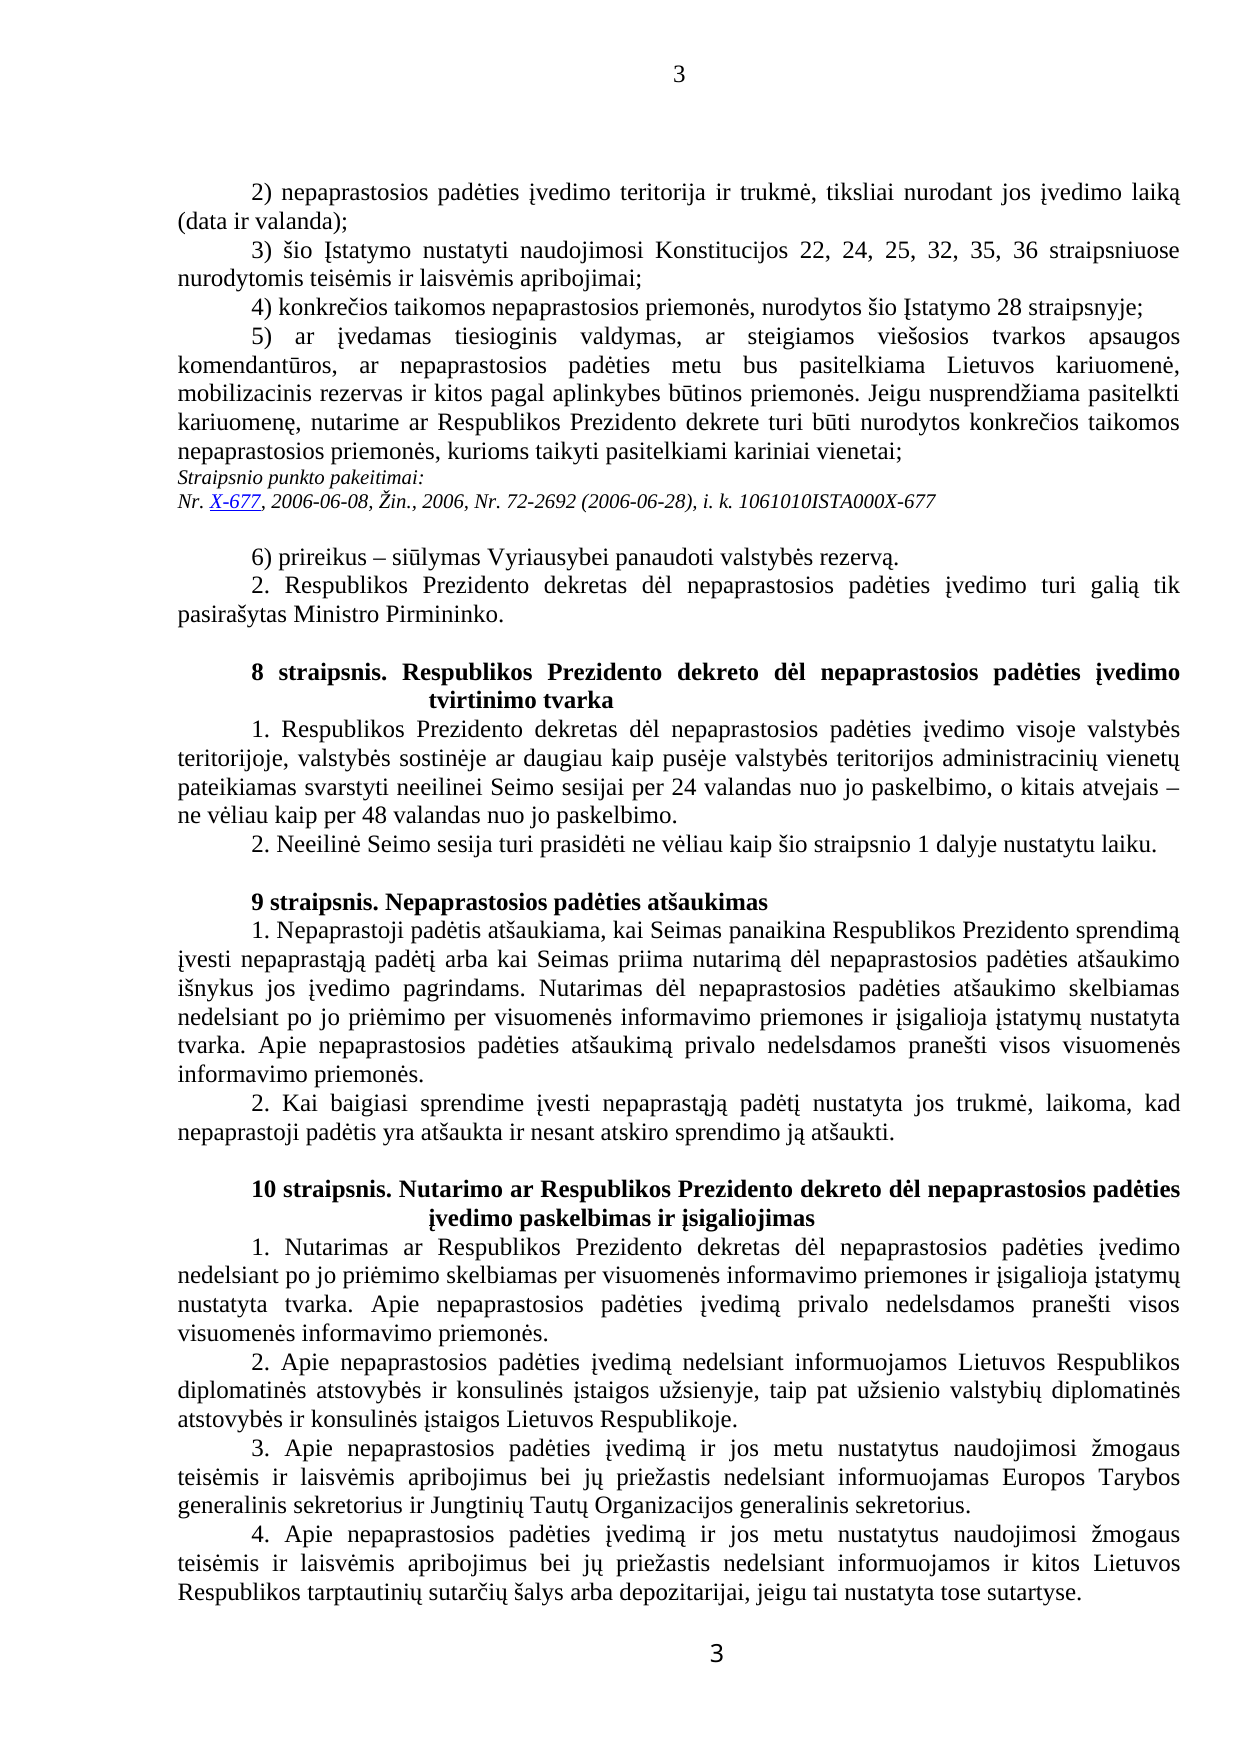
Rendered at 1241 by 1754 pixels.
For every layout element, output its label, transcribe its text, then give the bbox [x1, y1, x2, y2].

text 2. Apie nepaprastosios padėties įvedimą nedelsiant informuojamos Lietuvos Respublikos diplomatinės atstovybės ir konsulinės įstaigos užsienyje, taip pat užsienio valstybių diplomatinės atstovybės ir konsulinės įstaigos Lietuvos Respublikoje. [177, 1347, 1181, 1433]
text Nr. X-677, 2006-06-08, Žin., 2006, Nr. 72-2692 (2006-06-28), i. k. 1061010ISTA000X-677 [177, 489, 1181, 513]
text 2. Respublikos Prezidento dekretas dėl nepaprastosios padėties įvedimo turi galią tik pasirašytas Ministro Pirmininko. [177, 570, 1181, 628]
text 6) prireikus – siūlymas Vyriausybei panaudoti valstybės rezervą. [177, 542, 1181, 570]
text 4) konkrečios taikomos nepaprastosios priemonės, nurodytos šio Įstatymo 28 straipsnyje; [177, 292, 1181, 321]
text 3) šio Įstatymo nustatyti naudojimosi Konstitucijos 22, 24, 25, 32, 35, 36 straipsniuose nurodytomis teisėmis ir laisvėmis apribojimai; [177, 235, 1181, 292]
text 1. Nepaprastoji padėtis atšaukiama, kai Seimas panaikina Respublikos Prezidento sprendimą įvesti nepaprastąją padėtį arba kai Seimas priima nutarimą dėl nepaprastosios padėties atšaukimo išnykus jos įvedimo pagrindams. Nutarimas dėl nepaprastosios padėties atšaukimo skelbiamas nedelsiant po jo priėmimo per visuomenės informavimo priemones ir įsigalioja įstatymų nustatyta tvarka. Apie nepaprastosios padėties atšaukimą privalo nedelsdamos pranešti visos visuomenės informavimo priemonės. [177, 915, 1181, 1088]
text 3. Apie nepaprastosios padėties įvedimą ir jos metu nustatytus naudojimosi žmogaus teisėmis ir laisvėmis apribojimus bei jų priežastis nedelsiant informuojamas Europos Tarybos generalinis sekretorius ir Jungtinių Tautų Organizacijos generalinis sekretorius. [177, 1433, 1181, 1519]
text 2. Neeilinė Seimo sesija turi prasidėti ne vėliau kaip šio straipsnio 1 dalyje nustatytu laiku. [177, 829, 1181, 858]
text Straipsnio punkto pakeitimai: [177, 465, 1181, 489]
text 9 straipsnis. Nepaprastosios padėties atšaukimas [177, 887, 1181, 915]
text 2. Kai baigiasi sprendime įvesti nepaprastąją padėtį nustatyta jos trukmė, laikoma, kad nepaprastoji padėtis yra atšaukta ir nesant atskiro sprendimo ją atšaukti. [177, 1088, 1181, 1145]
text 8 straipsnis. Respublikos Prezidento dekreto dėl nepaprastosios padėties įvedimo tvirtinimo tvarka [251, 657, 1181, 714]
text 5) ar įvedamas tiesioginis valdymas, ar steigiamos viešosios tvarkos apsaugos komendantūros, ar nepaprastosios padėties metu bus pasitelkiama Lietuvos kariuomenė, mobilizacinis rezervas ir kitos pagal aplinkybes būtinos priemonės. Jeigu nusprendžiama pasitelkti kariuomenę, nutarime ar Respublikos Prezidento dekrete turi būti nurodytos konkrečios taikomos nepaprastosios priemonės, kurioms taikyti pasitelkiami kariniai vienetai; [177, 321, 1181, 465]
text 10 straipsnis. Nutarimo ar Respublikos Prezidento dekreto dėl nepaprastosios padėties įvedimo paskelbimas ir įsigaliojimas [251, 1174, 1181, 1232]
text 4. Apie nepaprastosios padėties įvedimą ir jos metu nustatytus naudojimosi žmogaus teisėmis ir laisvėmis apribojimus bei jų priežastis nedelsiant informuojamos ir kitos Lietuvos Respublikos tarptautinių sutarčių šalys arba depozitarijai, jeigu tai nustatyta tose sutartyse. [177, 1519, 1181, 1605]
text 1. Respublikos Prezidento dekretas dėl nepaprastosios padėties įvedimo visoje valstybės teritorijoje, valstybės sostinėje ar daugiau kaip pusėje valstybės teritorijos administracinių vienetų pateikiamas svarstyti neeilinei Seimo sesijai per 24 valandas nuo jo paskelbimo, o kitais atvejais – ne vėliau kaip per 48 valandas nuo jo paskelbimo. [177, 714, 1181, 829]
text 1. Nutarimas ar Respublikos Prezidento dekretas dėl nepaprastosios padėties įvedimo nedelsiant po jo priėmimo skelbiamas per visuomenės informavimo priemones ir įsigalioja įstatymų nustatyta tvarka. Apie nepaprastosios padėties įvedimą privalo nedelsdamos pranešti visos visuomenės informavimo priemonės. [177, 1232, 1181, 1347]
text 2) nepaprastosios padėties įvedimo teritorija ir trukmė, tiksliai nurodant jos įvedimo laiką (data ir valanda); [177, 177, 1181, 235]
